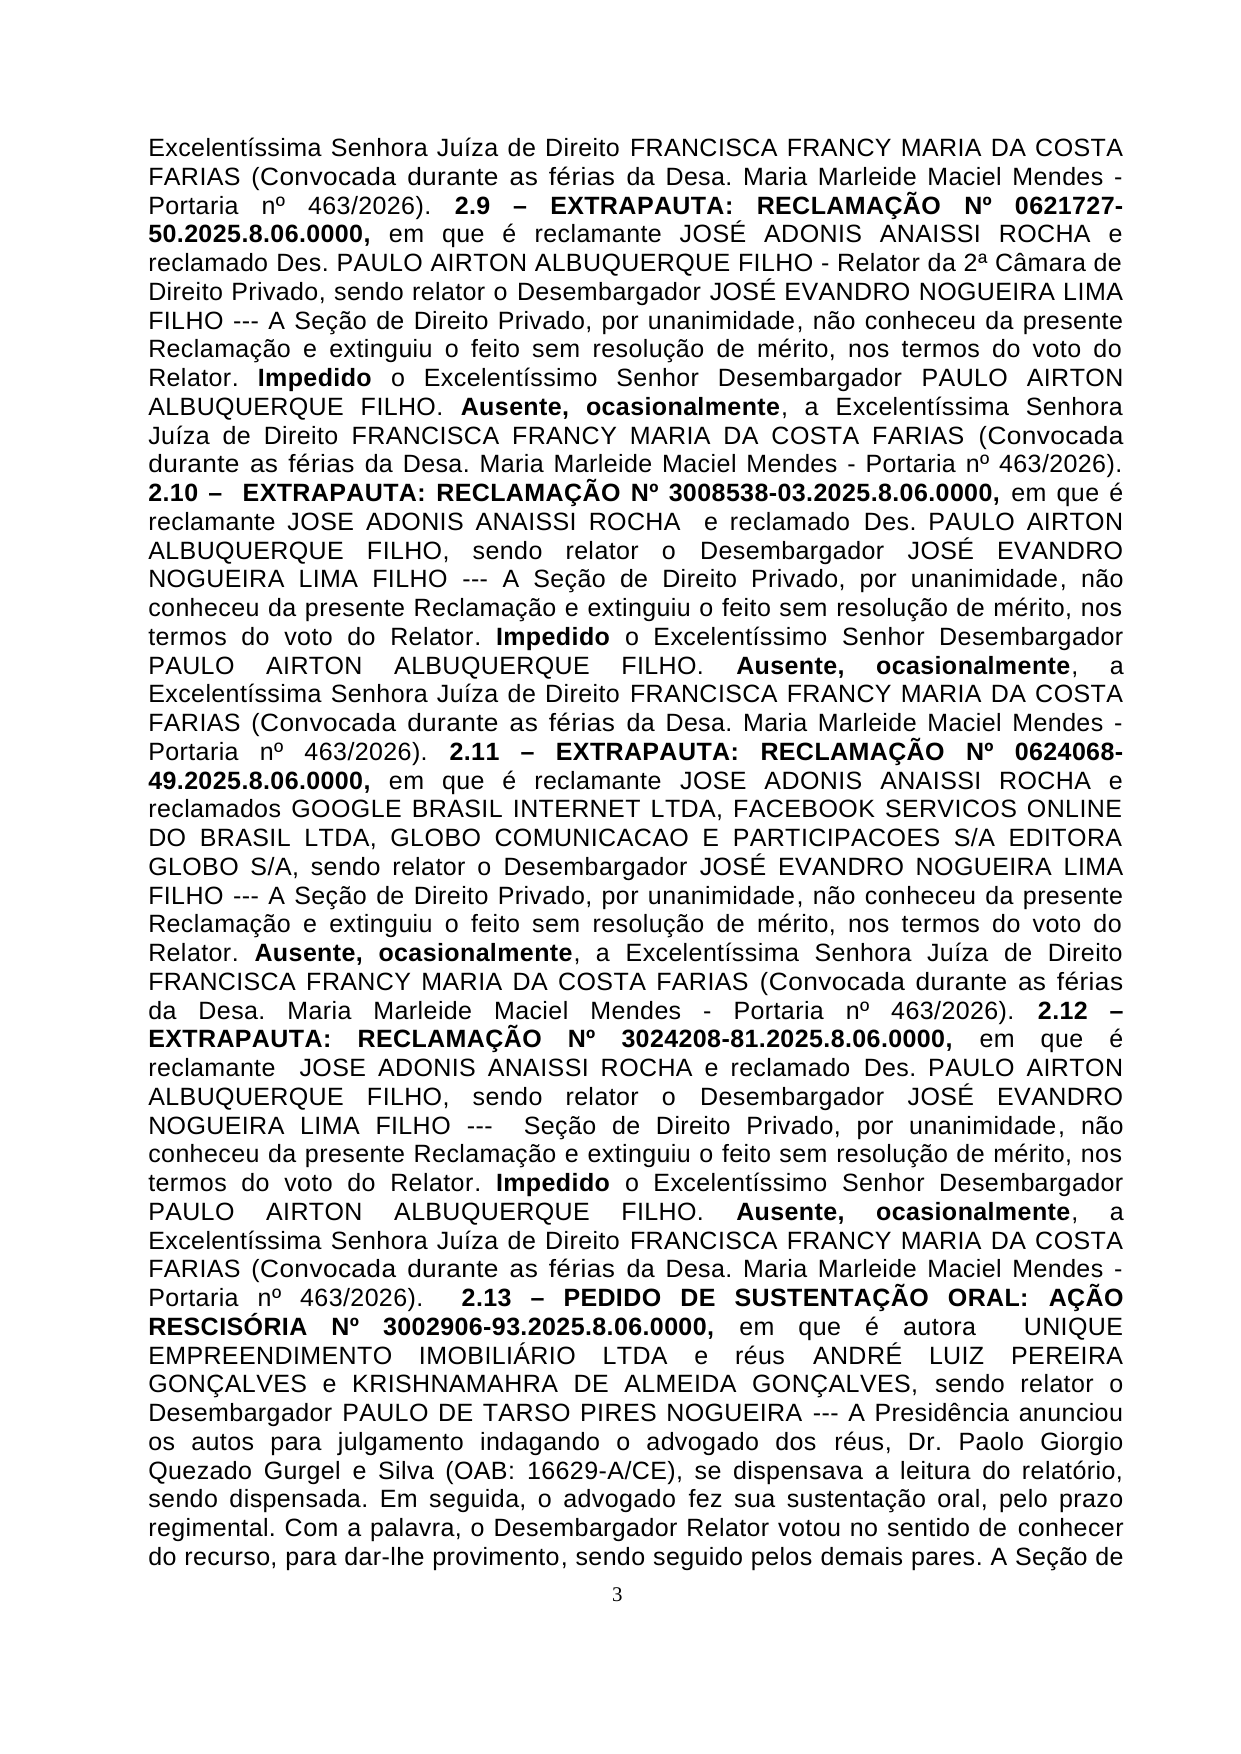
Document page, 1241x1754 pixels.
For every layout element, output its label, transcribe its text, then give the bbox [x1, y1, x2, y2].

text Excelentíssima Senhora Juíza de Direito FRANCISCA FRANCY MARIA DA COSTA FARIAS (Convocada durante as férias da Desa. Maria Marleide Maciel Mendes - Portaria nº 463/2026). 2.9 – EXTRAPAUTA: RECLAMAÇÃO Nº 0621727-50.2025.8.06.0000, em que é reclamante JOSÉ ADONIS ANAISSI ROCHA e reclamado Des. PAULO AIRTON ALBUQUERQUE FILHO - Relator da 2ª Câmara de Direito Privado, sendo relator o Desembargador JOSÉ EVANDRO NOGUEIRA LIMA FILHO --- A Seção de Direito Privado, por unanimidade, não conheceu da presente Reclamação e extinguiu o feito sem resolução de mérito, nos termos do voto do Relator. Impedido o Excelentíssimo Senhor Desembargador PAULO AIRTON ALBUQUERQUE FILHO. Ausente, ocasionalmente, a Excelentíssima Senhora Juíza de Direito FRANCISCA FRANCY MARIA DA COSTA FARIAS (Convocada durante as férias da Desa. Maria Marleide Maciel Mendes - Portaria nº 463/2026). 2.10 – EXTRAPAUTA: RECLAMAÇÃO Nº 3008538-03.2025.8.06.0000, em que é reclamante JOSE ADONIS ANAISSI ROCHA e reclamado Des. PAULO AIRTON ALBUQUERQUE FILHO, sendo relator o Desembargador JOSÉ EVANDRO NOGUEIRA LIMA FILHO --- A Seção de Direito Privado, por unanimidade, não conheceu da presente Reclamação e extinguiu o feito sem resolução de mérito, nos termos do voto do Relator. Impedido o Excelentíssimo Senhor Desembargador PAULO AIRTON ALBUQUERQUE FILHO. Ausente, ocasionalmente, a Excelentíssima Senhora Juíza de Direito FRANCISCA FRANCY MARIA DA COSTA FARIAS (Convocada durante as férias da Desa. Maria Marleide Maciel Mendes - Portaria nº 463/2026). 2.11 – EXTRAPAUTA: RECLAMAÇÃO Nº 0624068-49.2025.8.06.0000, em que é reclamante JOSE ADONIS ANAISSI ROCHA e reclamados GOOGLE BRASIL INTERNET LTDA, FACEBOOK SERVICOS ONLINE DO BRASIL LTDA, GLOBO COMUNICACAO E PARTICIPACOES S/A EDITORA GLOBO S/A, sendo relator o Desembargador JOSÉ EVANDRO NOGUEIRA LIMA FILHO --- A Seção de Direito Privado, por unanimidade, não conheceu da presente Reclamação e extinguiu o feito sem resolução de mérito, nos termos do voto do Relator. Ausente, ocasionalmente, a Excelentíssima Senhora Juíza de Direito FRANCISCA FRANCY MARIA DA COSTA FARIAS (Convocada durante as férias da Desa. Maria Marleide Maciel Mendes - Portaria nº 463/2026). 2.12 – EXTRAPAUTA: RECLAMAÇÃO Nº 3024208-81.2025.8.06.0000, em que é reclamante JOSE ADONIS ANAISSI ROCHA e reclamado Des. PAULO AIRTON ALBUQUERQUE FILHO, sendo relator o Desembargador JOSÉ EVANDRO NOGUEIRA LIMA FILHO --- Seção de Direito Privado, por unanimidade, não conheceu da presente Reclamação e extinguiu o feito sem resolução de mérito, nos termos do voto do Relator. Impedido o Excelentíssimo Senhor Desembargador PAULO AIRTON ALBUQUERQUE FILHO. Ausente, ocasionalmente, a Excelentíssima Senhora Juíza de Direito FRANCISCA FRANCY MARIA DA COSTA FARIAS (Convocada durante as férias da Desa. Maria Marleide Maciel Mendes - Portaria nº 463/2026). 2.13 – PEDIDO DE SUSTENTAÇÃO ORAL: AÇÃO RESCISÓRIA Nº 3002906-93.2025.8.06.0000, em que é autora UNIQUE EMPREENDIMENTO IMOBILIÁRIO LTDA e réus ANDRÉ LUIZ PEREIRA GONÇALVES e KRISHNAMAHRA DE ALMEIDA GONÇALVES, sendo relator o Desembargador PAULO DE TARSO PIRES NOGUEIRA --- A Presidência anunciou os autos para julgamento indagando o advogado dos réus, Dr. Paolo Giorgio Quezado Gurgel e Silva (OAB: 16629-A/CE), se dispensava a leitura do relatório, sendo dispensada. Em seguida, o advogado fez sua sustentação oral, pelo prazo regimental. Com a palavra, o Desembargador Relator votou no sentido de conhecer do recurso, para dar-lhe provimento, sendo seguido pelos demais pares. A Seção de [148, 133, 1123, 1571]
